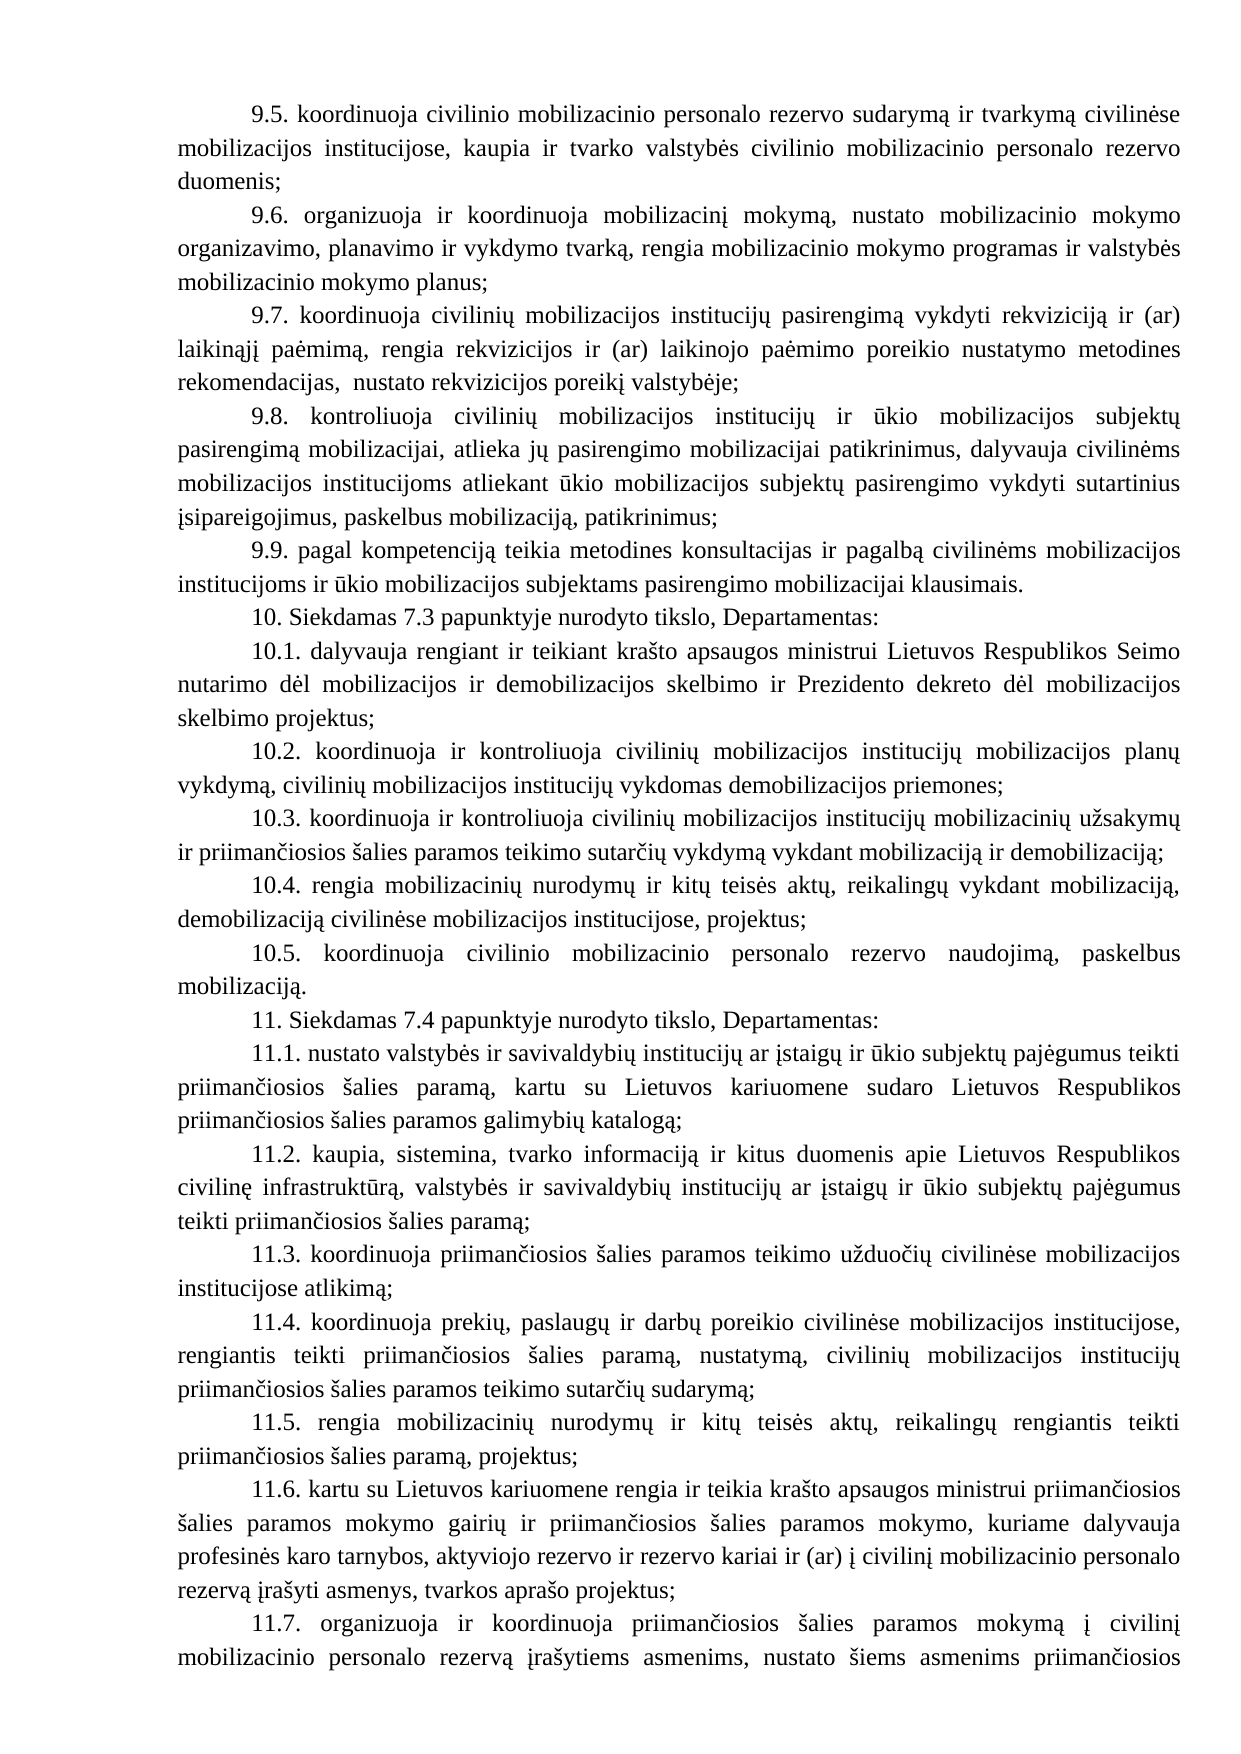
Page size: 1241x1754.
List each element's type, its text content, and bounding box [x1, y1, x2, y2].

text 9.6. organizuoja ir koordinuoja mobilizacinį mokymą, nustato mobilizacinio mokymo organizavimo, planavimo ir vykdymo tvarką, rengia mobilizacinio mokymo programas ir valstybės mobilizacinio mokymo planus; [177, 200, 1181, 296]
text 10.2. koordinuoja ir kontroliuoja civilinių mobilizacijos institucijų mobilizacijos planų vykdymą, civilinių mobilizacijos institucijų vykdomas demobilizacijos priemones; [177, 736, 1181, 799]
text 11.3. koordinuoja priimančiosios šalies paramos teikimo užduočių civilinėse mobilizacijos institucijose atlikimą; [177, 1239, 1181, 1302]
text 11.1. nustato valstybės ir savivaldybių institucijų ar įstaigų ir ūkio subjektų pajėgumus teikti priimančiosios šalies paramą, kartu su Lietuvos kariuomene sudaro Lietuvos Respublikos priimančiosios šalies paramos galimybių katalogą; [177, 1038, 1181, 1134]
text 11.4. koordinuoja prekių, paslaugų ir darbų poreikio civilinėse mobilizacijos institucijose, rengiantis teikti priimančiosios šalies paramą, nustatymą, civilinių mobilizacijos institucijų priimančiosios šalies paramos teikimo sutarčių sudarymą; [177, 1307, 1181, 1402]
text 9.7. koordinuoja civilinių mobilizacijos institucijų pasirengimą vykdyti rekviziciją ir (ar) laikinąjį paėmimą, rengia rekvizicijos ir (ar) laikinojo paėmimo poreikio nustatymo metodines rekomendacijas, nustato rekvizicijos poreikį valstybėje; [177, 300, 1181, 396]
text 11.2. kaupia, sistemina, tvarko informaciją ir kitus duomenis apie Lietuvos Respublikos civilinę infrastruktūrą, valstybės ir savivaldybių institucijų ar įstaigų ir ūkio subjektų pajėgumus teikti priimančiosios šalies paramą; [177, 1139, 1181, 1235]
text 10.3. koordinuoja ir kontroliuoja civilinių mobilizacijos institucijų mobilizacinių užsakymų ir priimančiosios šalies paramos teikimo sutarčių vykdymą vykdant mobilizaciją ir demobilizaciją; [177, 803, 1181, 866]
text 10. Siekdamas 7.3 papunktyje nurodyto tikslo, Departamentas: [177, 602, 1181, 631]
text 11.7. organizuoja ir koordinuoja priimančiosios šalies paramos mokymą į civilinį mobilizacinio personalo rezervą įrašytiems asmenims, nustato šiems asmenims priimančiosios [177, 1608, 1181, 1671]
text 10.4. rengia mobilizacinių nurodymų ir kitų teisės aktų, reikalingų vykdant mobilizaciją, demobilizaciją civilinėse mobilizacijos institucijose, projektus; [177, 871, 1181, 933]
text 9.9. pagal kompetenciją teikia metodines konsultacijas ir pagalbą civilinėms mobilizacijos institucijoms ir ūkio mobilizacijos subjektams pasirengimo mobilizacijai klausimais. [177, 535, 1181, 597]
text 10.5. koordinuoja civilinio mobilizacinio personalo rezervo naudojimą, paskelbus mobilizaciją. [177, 938, 1181, 1000]
text 10.1. dalyvauja rengiant ir teikiant krašto apsaugos ministrui Lietuvos Respublikos Seimo nutarimo dėl mobilizacijos ir demobilizacijos skelbimo ir Prezidento dekreto dėl mobilizacijos skelbimo projektus; [177, 636, 1181, 732]
text 11.5. rengia mobilizacinių nurodymų ir kitų teisės aktų, reikalingų rengiantis teikti priimančiosios šalies paramą, projektus; [177, 1407, 1181, 1469]
text 9.8. kontroliuoja civilinių mobilizacijos institucijų ir ūkio mobilizacijos subjektų pasirengimą mobilizacijai, atlieka jų pasirengimo mobilizacijai patikrinimus, dalyvauja civilinėms mobilizacijos institucijoms atliekant ūkio mobilizacijos subjektų pasirengimo vykdyti sutartinius įsipareigojimus, paskelbus mobilizaciją, patikrinimus; [177, 401, 1181, 530]
text 9.5. koordinuoja civilinio mobilizacinio personalo rezervo sudarymą ir tvarkymą civilinėse mobilizacijos institucijose, kaupia ir tvarko valstybės civilinio mobilizacinio personalo rezervo duomenis; [177, 99, 1181, 195]
text 11.6. kartu su Lietuvos kariuomene rengia ir teikia krašto apsaugos ministrui priimančiosios šalies paramos mokymo gairių ir priimančiosios šalies paramos mokymo, kuriame dalyvauja profesinės karo tarnybos, aktyviojo rezervo ir rezervo kariai ir (ar) į civilinį mobilizacinio personalo rezervą įrašyti asmenys, tvarkos aprašo projektus; [177, 1474, 1181, 1604]
text 11. Siekdamas 7.4 papunktyje nurodyto tikslo, Departamentas: [177, 1005, 1181, 1033]
